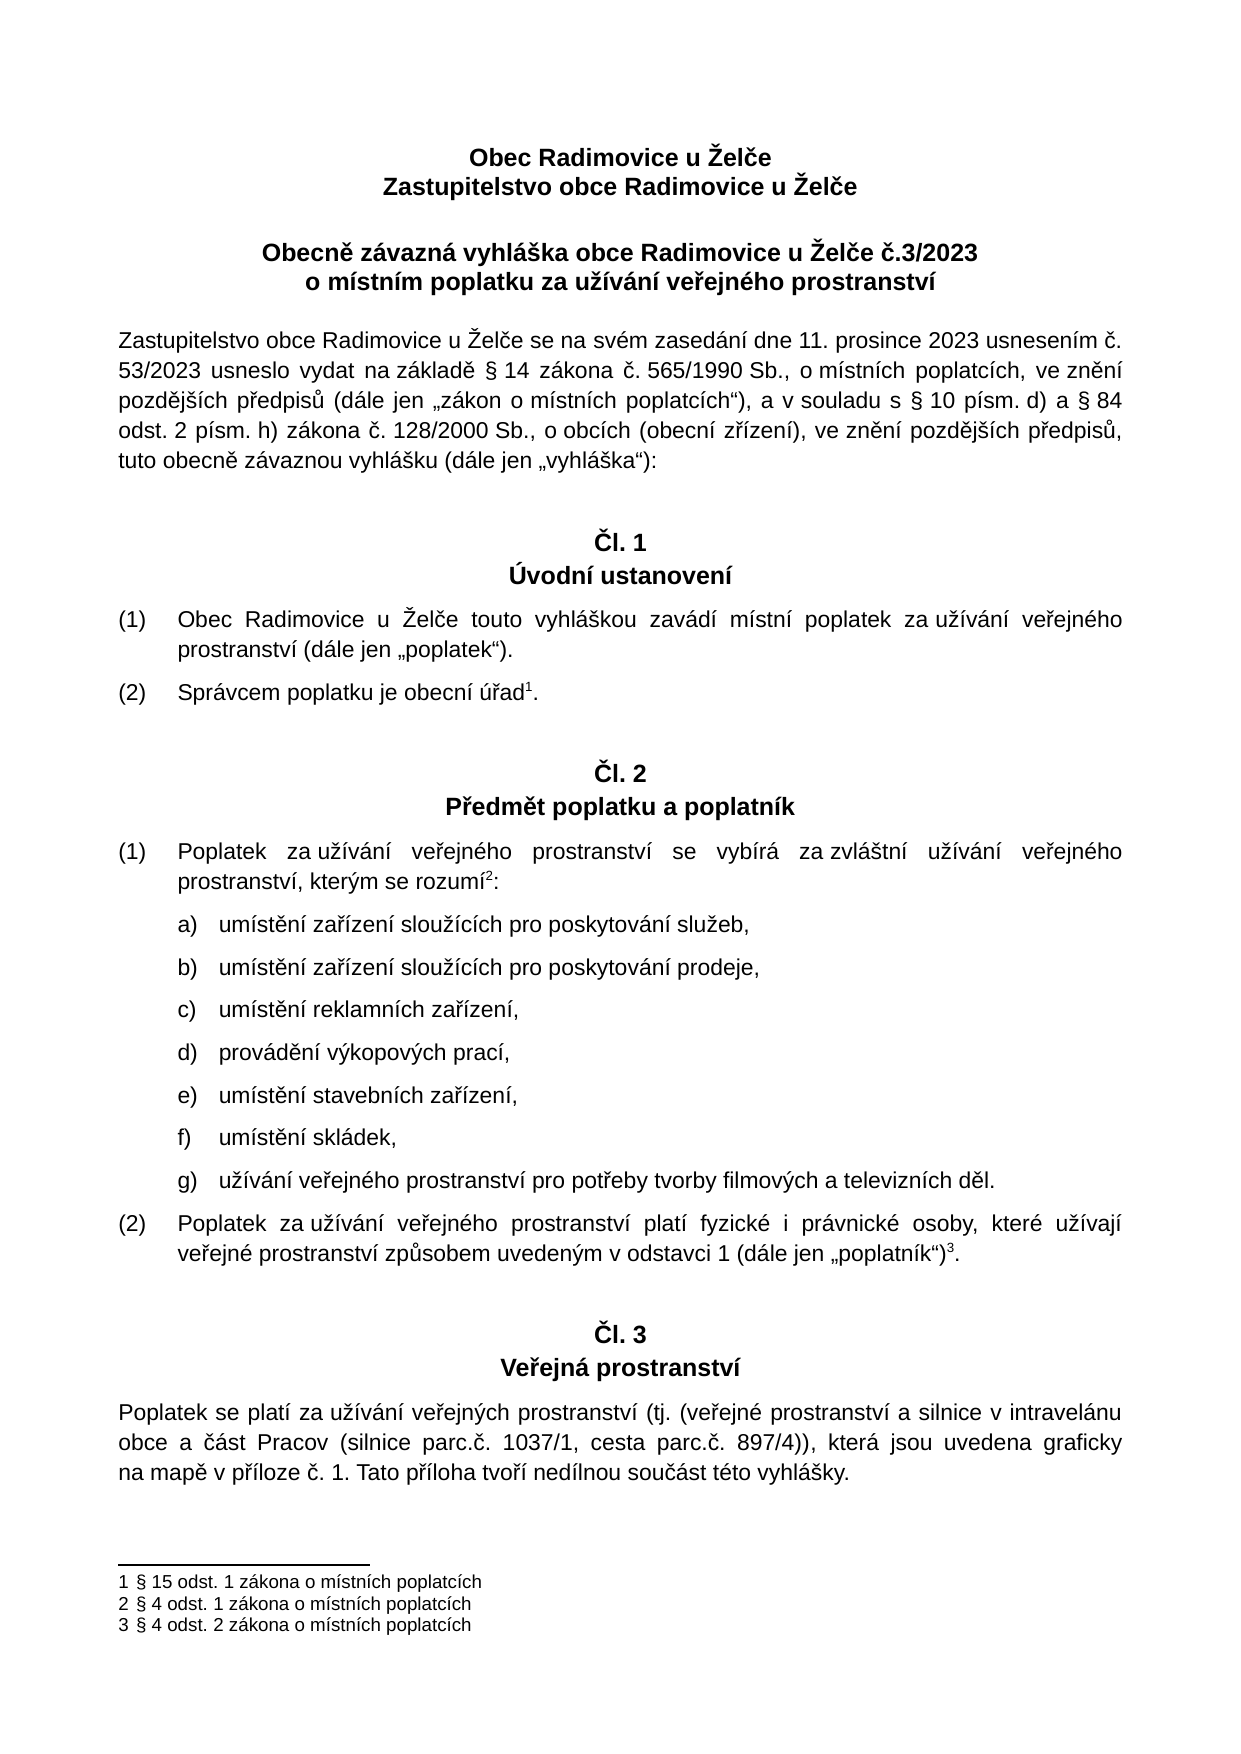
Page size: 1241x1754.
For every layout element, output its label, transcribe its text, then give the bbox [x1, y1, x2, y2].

list Správcem poplatku je obecní úřad. [118, 679, 1122, 706]
subtitle Obecně závazná vyhláška obce Radimovice u Želče č.3/2023 o místním poplatku za užívání veřejného prostranství [118, 238, 1122, 295]
list § 4 odst. 2 zákona o místních poplatcích [118, 1614, 1122, 1635]
list provádění výkopových prací, [177, 1039, 1122, 1065]
title Obec Radimovice u Želče Zastupitelstvo obce Radimovice u Želče [118, 143, 1122, 201]
list umístění skládek, [177, 1124, 1122, 1151]
list § 4 odst. 1 zákona o místních poplatcích [118, 1592, 1122, 1614]
subtitle Čl. 2 Předmět poplatku a poplatník [118, 759, 1122, 821]
list § 15 odst. 1 zákona o místních poplatcích [118, 1571, 1122, 1592]
subtitle Čl. 1 Úvodní ustanovení [118, 528, 1122, 589]
list Poplatek za užívání veřejného prostranství se vybírá za zvláštní užívání veřejného prostranství, kterým se rozumí: [118, 838, 1122, 894]
subtitle Čl. 3 Veřejná prostranství [118, 1320, 1122, 1382]
list umístění zařízení sloužících pro poskytování služeb, [177, 911, 1122, 937]
list Obec Radimovice u Želče touto vyhláškou zavádí místní poplatek za užívání veřejného prostranství (dále jen „poplatek“). [118, 606, 1122, 663]
text Zastupitelstvo obce Radimovice u Želče se na svém zasedání dne 11. prosince 2023 usnesením č. 53/2023 usneslo vydat na základě § 14 zákona č. 565/1990 Sb., o místních poplatcích, ve znění pozdějších předpisů (dále jen „zákon o místních poplatcích“), a v souladu s § 10 písm. d) a § 84 odst. 2 písm. h) zákona č. 128/2000 Sb., o obcích (obecní zřízení), ve znění pozdějších předpisů, tuto obecně závaznou vyhlášku (dále jen „vyhláška“): [118, 327, 1122, 474]
list Poplatek za užívání veřejného prostranství platí fyzické i právnické osoby, které užívají veřejné prostranství způsobem uvedeným v odstavci 1 (dále jen „poplatník“). [118, 1210, 1122, 1266]
list užívání veřejného prostranství pro potřeby tvorby filmových a televizních děl. [177, 1167, 1122, 1193]
text Poplatek se platí za užívání veřejných prostranství (tj. (veřejné prostranství a silnice v intravelánu obce a část Pracov (silnice parc.č. 1037/1, cesta parc.č. 897/4)), která jsou uvedena graficky na mapě v příloze č. 1. Tato příloha tvoří nedílnou součást této vyhlášky. [118, 1399, 1122, 1486]
list umístění reklamních zařízení, [177, 996, 1122, 1023]
list umístění stavebních zařízení, [177, 1082, 1122, 1108]
list umístění zařízení sloužících pro poskytování prodeje, [177, 953, 1122, 980]
